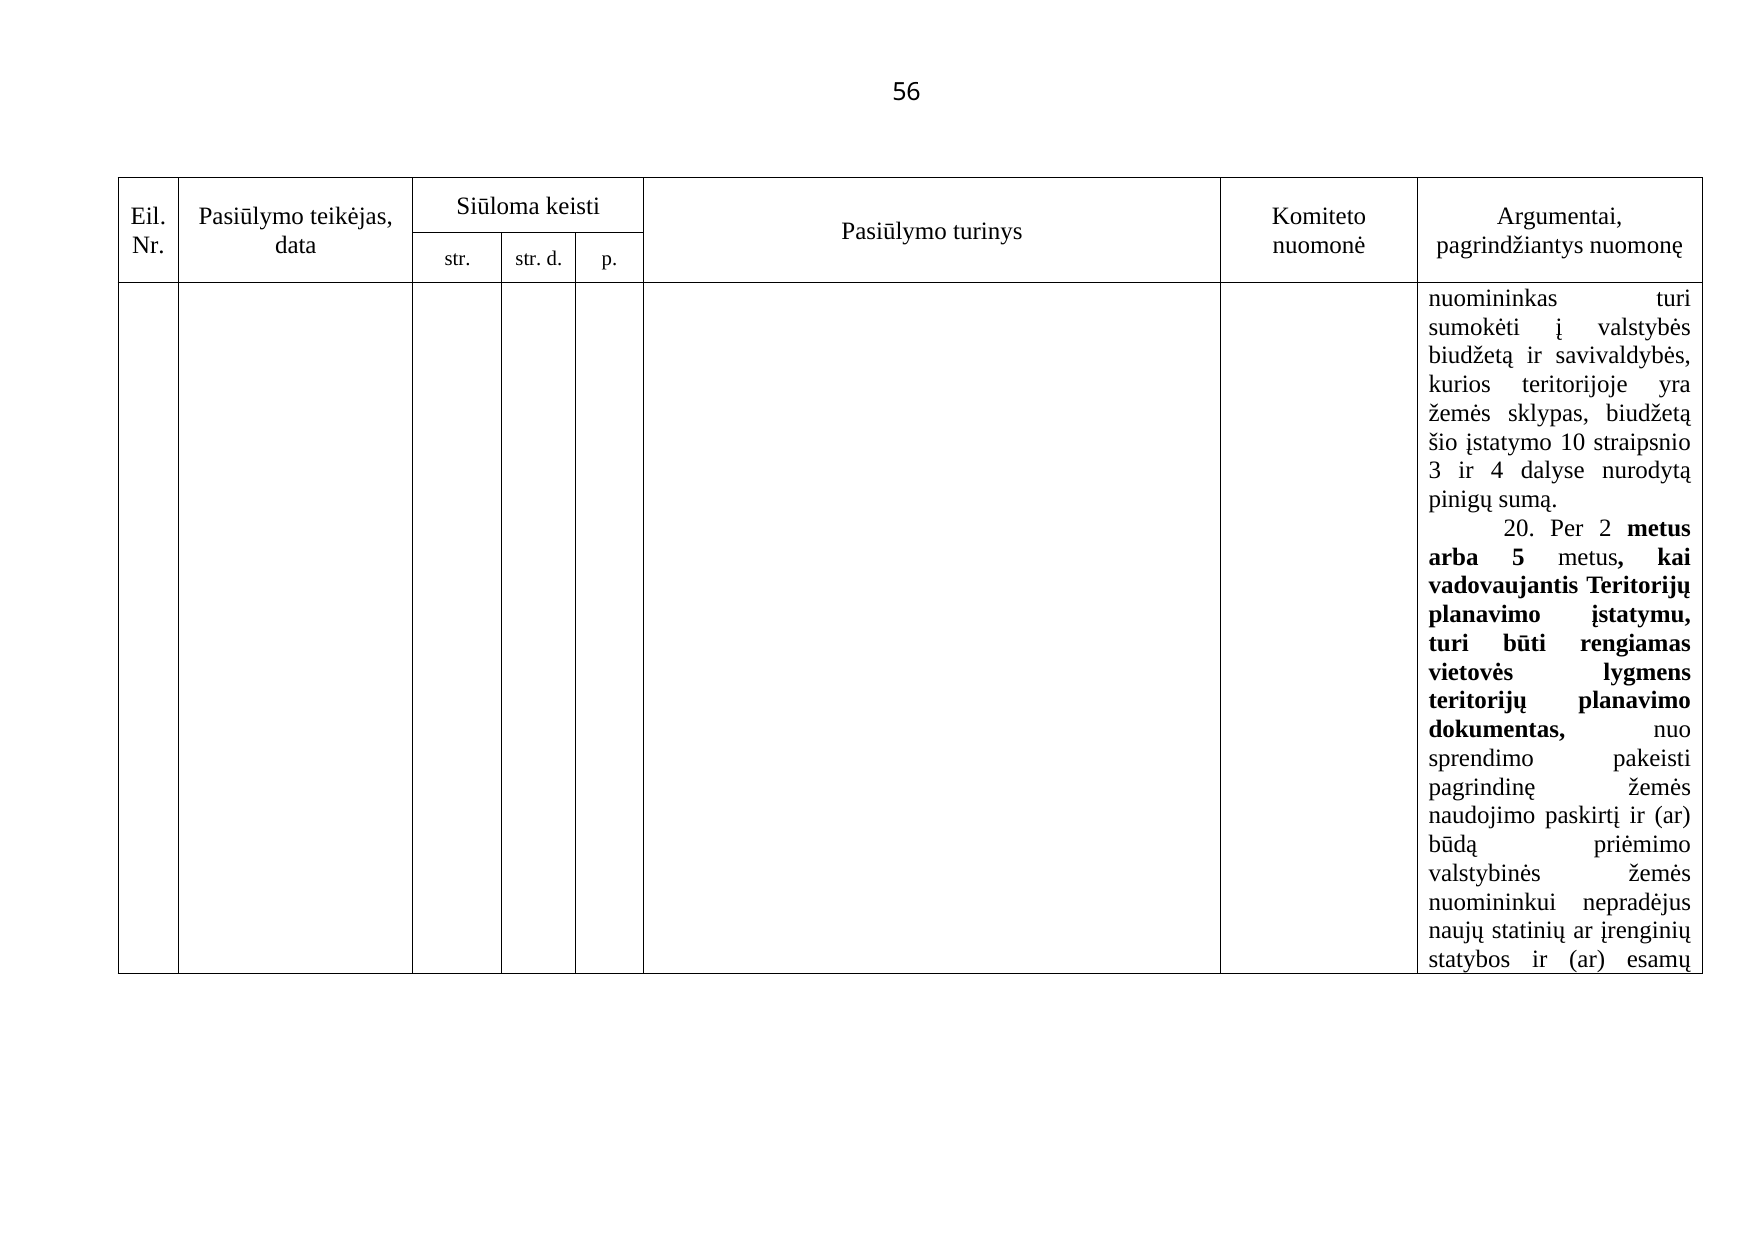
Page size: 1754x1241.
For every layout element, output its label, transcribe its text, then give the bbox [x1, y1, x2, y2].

table_cell nuomininkas turi sumokėti į valstybės biudžetą ir savivaldybės, kurios teritorijoje yra žemės sklypas, biudžetą šio įstatymo 10 straipsnio 3 ir 4 dalyse nurodytą pinigų sumą. 20. Per 2 metus arba 5 metus, kai vadovaujantis Teritorijų planavimo įstatymu, turi būti rengiamas vietovės lygmens teritorijų planavimo dokumentas, nuo sprendimo pakeisti pagrindinę žemės naudojimo paskirtį ir (ar) būdą priėmimo valstybinės žemės nuomininkui nepradėjus naujų statinių ar įrenginių statybos ir (ar) esamų [1418, 283, 1702, 973]
table_cell [119, 283, 178, 973]
table_header Argumentai, pagrindžiantys nuomonę [1418, 178, 1702, 282]
table_cell p. [576, 233, 643, 282]
table_header Pasiūlymo teikėjas, data [179, 178, 412, 282]
table_header Pasiūlymo turinys [644, 178, 1220, 282]
table_header Komiteto nuomonė [1221, 178, 1417, 282]
table_cell [644, 283, 1220, 973]
table_cell [1221, 283, 1417, 973]
table_cell [179, 283, 412, 973]
table_cell [413, 283, 501, 973]
table_cell str. d. [502, 233, 575, 282]
table_header Siūloma keisti [413, 178, 643, 232]
table_cell str. [413, 233, 501, 282]
table_header Eil. Nr. [119, 178, 178, 282]
table_cell [502, 283, 575, 973]
table_cell [576, 283, 643, 973]
